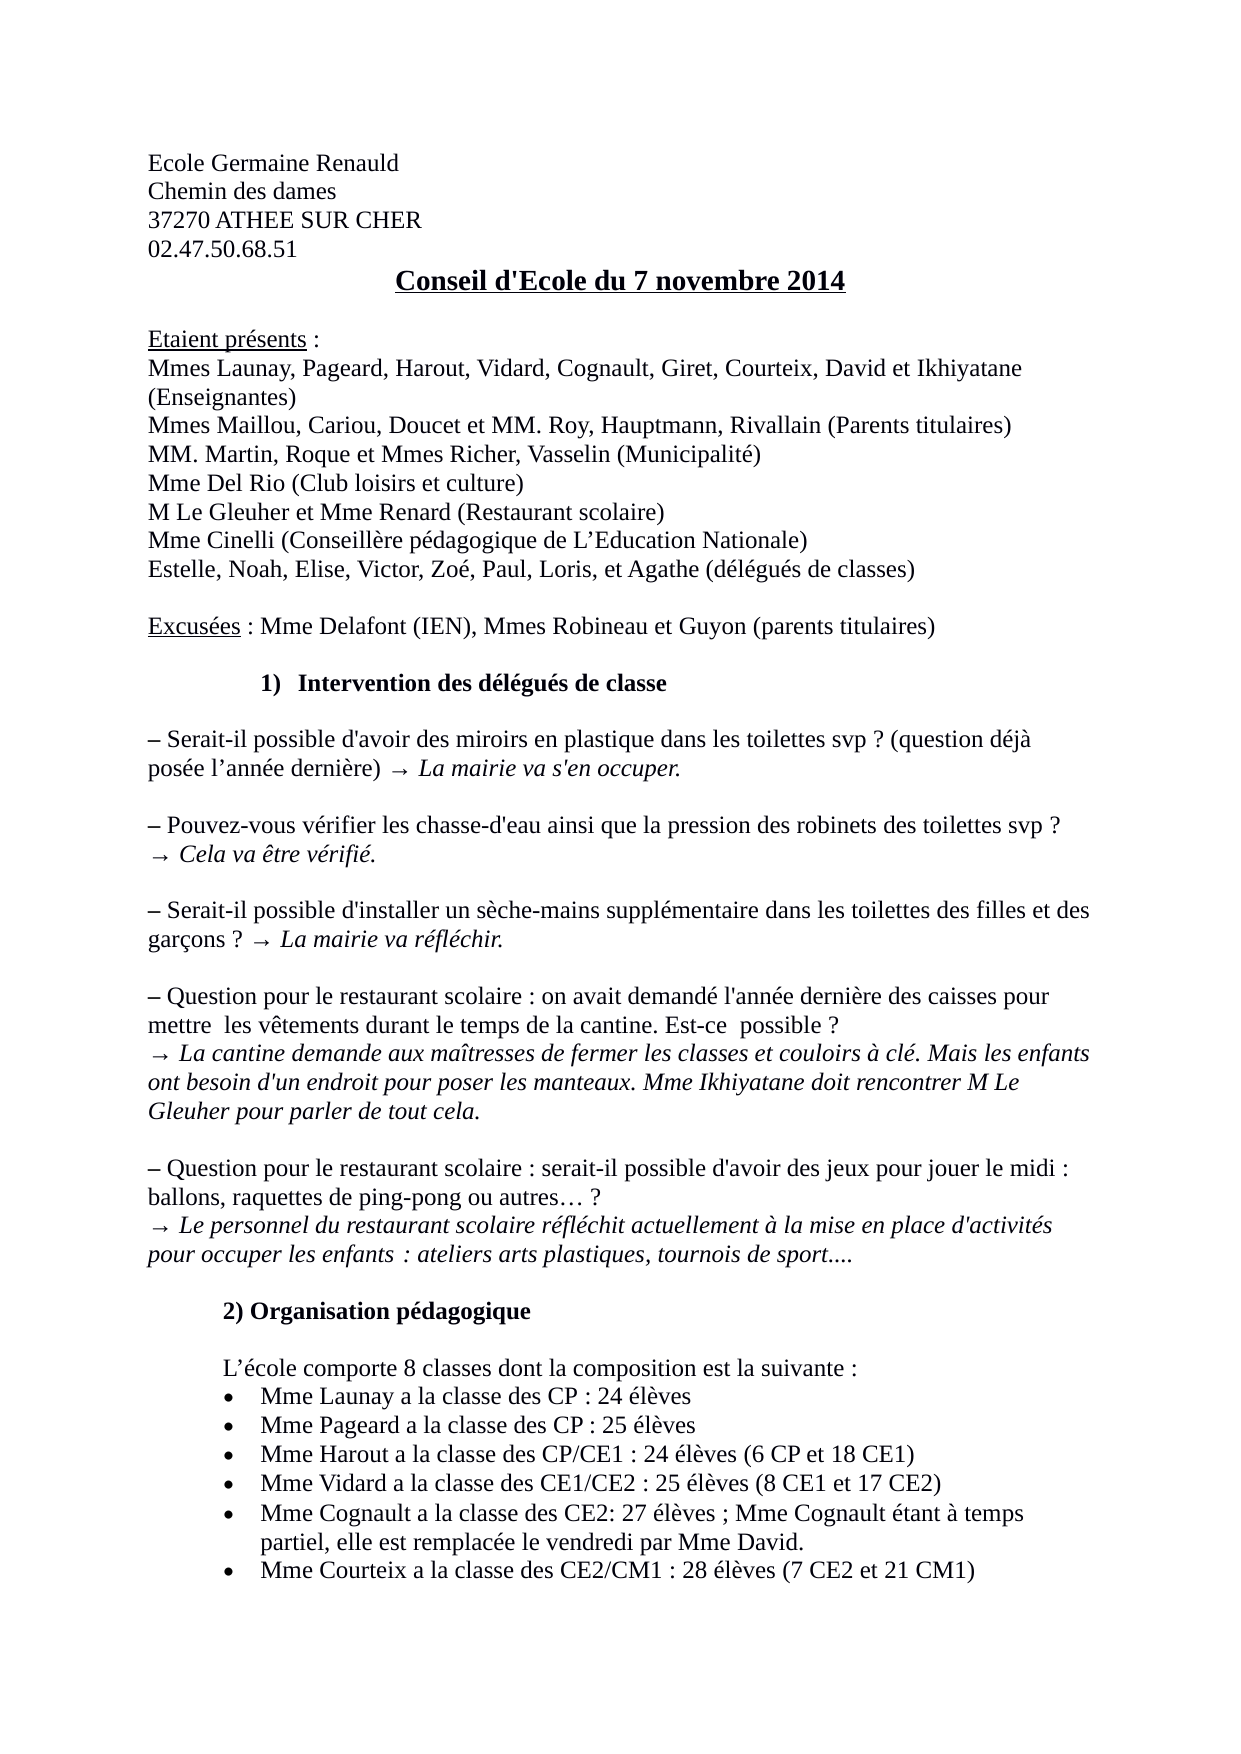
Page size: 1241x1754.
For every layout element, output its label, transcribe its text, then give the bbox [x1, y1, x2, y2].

text 02.47.50.68.51 [148, 234, 1093, 263]
list Mme Pageard a la classe des CP : 25 élèves [223, 1410, 1093, 1439]
text Mme Cinelli (Conseillère pédagogique de L’Education Nationale) [148, 525, 1093, 554]
list Mme Launay a la classe des CP : 24 élèves [223, 1381, 1093, 1410]
list 2) Organisation pédagogique [185, 1296, 1093, 1324]
list → Le personnel du restaurant scolaire réfléchit actuellement à la mise en place d'activités pour occuper les enfants : ateliers arts plastiques, tournois de sport.... [148, 1210, 1093, 1268]
text M Le Gleuher et Mme Renard (Restaurant scolaire) [148, 497, 1093, 525]
list Mme Courteix a la classe des CE2/CM1 : 28 élèves (7 CE2 et 21 CM1) [223, 1555, 1093, 1584]
list Mme Harout a la classe des CP/CE1 : 24 élèves (6 CP et 18 CE1) [223, 1439, 1093, 1468]
list Serait-il possible d'installer un sèche-mains supplémentaire dans les toilettes des filles et des garçons ? → La mairie va réfléchir. [148, 896, 1093, 953]
list Serait-il possible d'avoir des miroirs en plastique dans les toilettes svp ? (question déjà posée l’année dernière) → La mairie va s'en occuper. [148, 724, 1093, 782]
list → La cantine demande aux maîtresses de fermer les classes et couloirs à clé. Mais les enfants ont besoin d'un endroit pour poser les manteaux. Mme Ikhiyatane doit rencontrer M Le Gleuher pour parler de tout cela. [148, 1038, 1093, 1125]
text Excusées : Mme Delafont (IEN), Mmes Robineau et Guyon (parents titulaires) [148, 611, 1093, 640]
text Mme Del Rio (Club loisirs et culture) [148, 468, 1093, 497]
text MM. Martin, Roque et Mmes Richer, Vasselin (Municipalité) [148, 439, 1093, 468]
text Conseil d'Ecole du 7 novembre 2014 [148, 263, 1093, 296]
list Mme Vidard a la classe des CE1/CE2 : 25 élèves (8 CE1 et 17 CE2) [223, 1468, 1093, 1498]
text Mmes Maillou, Cariou, Doucet et MM. Roy, Hauptmann, Rivallain (Parents titulaires) [148, 410, 1093, 439]
text Chemin des dames [148, 176, 1093, 205]
text Ecole Germaine Renauld [148, 148, 1093, 176]
list Intervention des délégués de classe [260, 668, 1093, 696]
text Etaient présents : [148, 324, 1093, 353]
text Estelle, Noah, Elise, Victor, Zoé, Paul, Loris, et Agathe (délégués de classes) [148, 554, 1093, 583]
list Mme Cognault a la classe des CE2: 27 élèves ; Mme Cognault étant à temps partiel, elle est remplacée le vendredi par Mme David. [223, 1498, 1093, 1555]
text Mmes Launay, Pageard, Harout, Vidard, Cognault, Giret, Courteix, David et Ikhiyatane (Enseignantes) [148, 353, 1093, 410]
text L’école comporte 8 classes dont la composition est la suivante : [223, 1353, 1093, 1381]
list Question pour le restaurant scolaire : on avait demandé l'année dernière des caisses pour mettre les vêtements durant le temps de la cantine. Est-ce possible ? [148, 981, 1093, 1038]
list → Cela va être vérifié. [148, 839, 1093, 867]
text 37270 ATHEE SUR CHER [148, 205, 1093, 234]
list Question pour le restaurant scolaire : serait-il possible d'avoir des jeux pour jouer le midi : ballons, raquettes de ping-pong ou autres… ? [148, 1153, 1093, 1210]
list Pouvez-vous vérifier les chasse-d'eau ainsi que la pression des robinets des toilettes svp ? [148, 810, 1093, 839]
